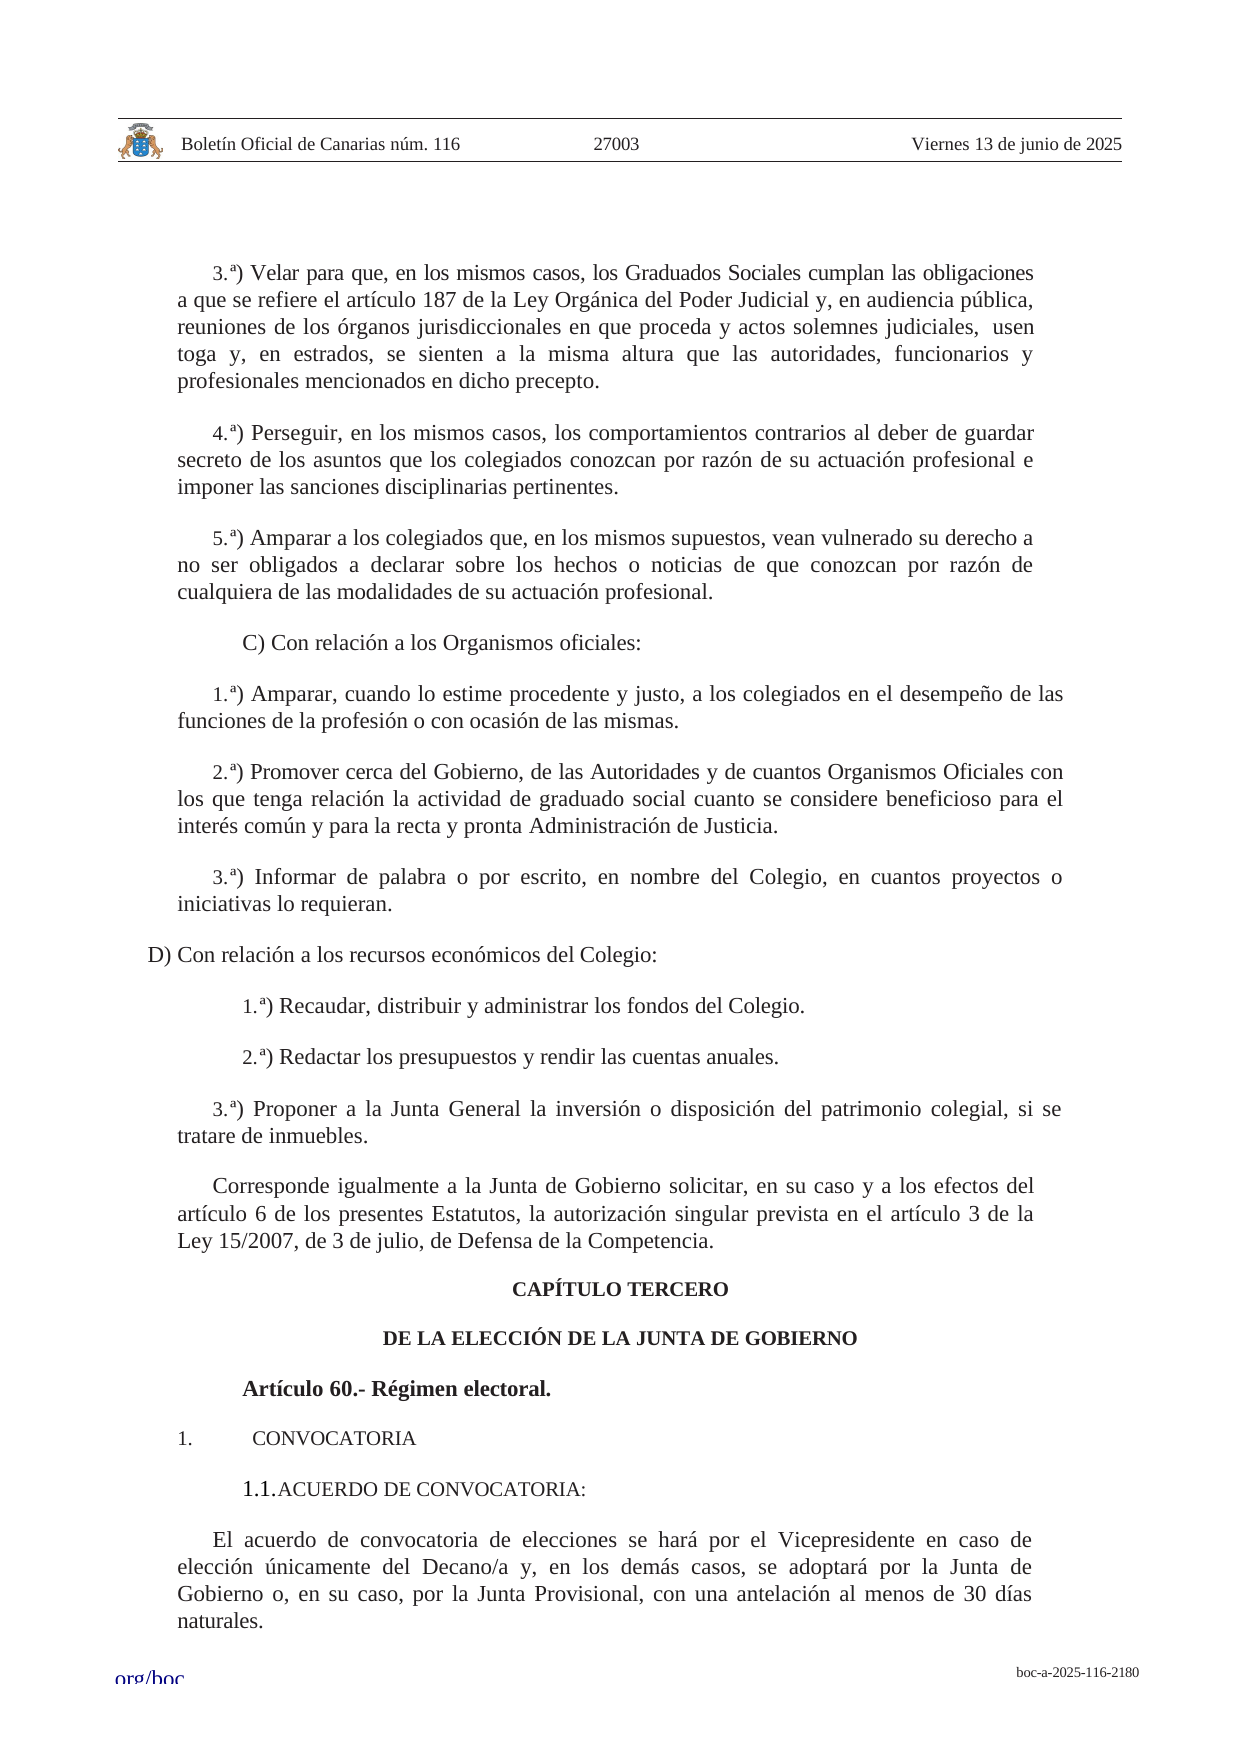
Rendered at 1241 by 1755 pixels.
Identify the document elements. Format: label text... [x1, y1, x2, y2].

list Con relación a los Organismos oficiales: [242, 629, 1063, 655]
list ª) Informar de palabra o por escrito, en nombre del Colegio, en cuantos proyectos o iniciativas lo requieran. [177, 863, 1063, 917]
list Con relación a los recursos económicos del Colegio: [147, 941, 1063, 967]
list ª) Recaudar, distribuir y administrar los fondos del Colegio. [242, 992, 1063, 1019]
text DE LA ELECCIÓN DE LA JUNTA DE GOBIERNO [236, 1326, 1004, 1350]
text CAPÍTULO TERCERO [236, 1277, 1004, 1301]
list ACUERDO DE CONVOCATORIA: [242, 1475, 1063, 1501]
list ª) Promover cerca del Gobierno, de las Autoridades y de cuantos Organismos Oficiales con los que tenga relación la actividad de graduado social cuanto se considere beneficioso para el interés común y para la recta y pronta Administración de Justicia. [177, 758, 1063, 838]
list ª) Perseguir, en los mismos casos, los comportamientos contrarios al deber de guardar secreto de los asuntos que los colegiados conozcan por razón de su actuación profesional e imponer las sanciones disciplinarias pertinentes. [177, 418, 1034, 499]
list ª) Amparar a los colegiados que, en los mismos supuestos, vean vulnerado su derecho a no ser obligados a declarar sobre los hechos o noticias de que conozcan por razón de cualquiera de las modalidades de su actuación profesional. [177, 524, 1034, 604]
text El acuerdo de convocatoria de elecciones se hará por el Vicepresidente en caso de elección únicamente del Decano/a y, en los demás casos, se adoptará por la Junta de Gobierno o, en su caso, por la Junta Provisional, con una antelación al menos de 30 días naturales. [177, 1526, 1034, 1634]
list ª) Amparar, cuando lo estime procedente y justo, a los colegiados en el desempeño de las funciones de la profesión o con ocasión de las mismas. [177, 680, 1063, 733]
text Corresponde igualmente a la Junta de Gobierno solicitar, en su caso y a los efectos del artículo 6 de los presentes Estatutos, la autorización singular prevista en el artículo 3 de la Ley 15/2007, de 3 de julio, de Defensa de la Competencia. [177, 1172, 1034, 1253]
list ª) Velar para que, en los mismos casos, los Graduados Sociales cumplan las obligaciones a que se refiere el artículo 187 de la Ley Orgánica del Poder Judicial y, en audiencia pública, reuniones de los órganos jurisdiccionales en que proceda y actos solemnes judiciales, usen toga y, en estrados, se sienten a la misma altura que las autoridades, funcionarios y profesionales mencionados en dicho precepto. [177, 259, 1034, 394]
list ª) Proponer a la Junta General la inversión o disposición del patrimonio colegial, si se tratare de inmuebles. [177, 1094, 1063, 1148]
subtitle Artículo 60.- Régimen electoral. [242, 1375, 1063, 1402]
list ª) Redactar los presupuestos y rendir las cuentas anuales. [242, 1043, 1063, 1070]
list CONVOCATORIA [177, 1426, 1063, 1450]
